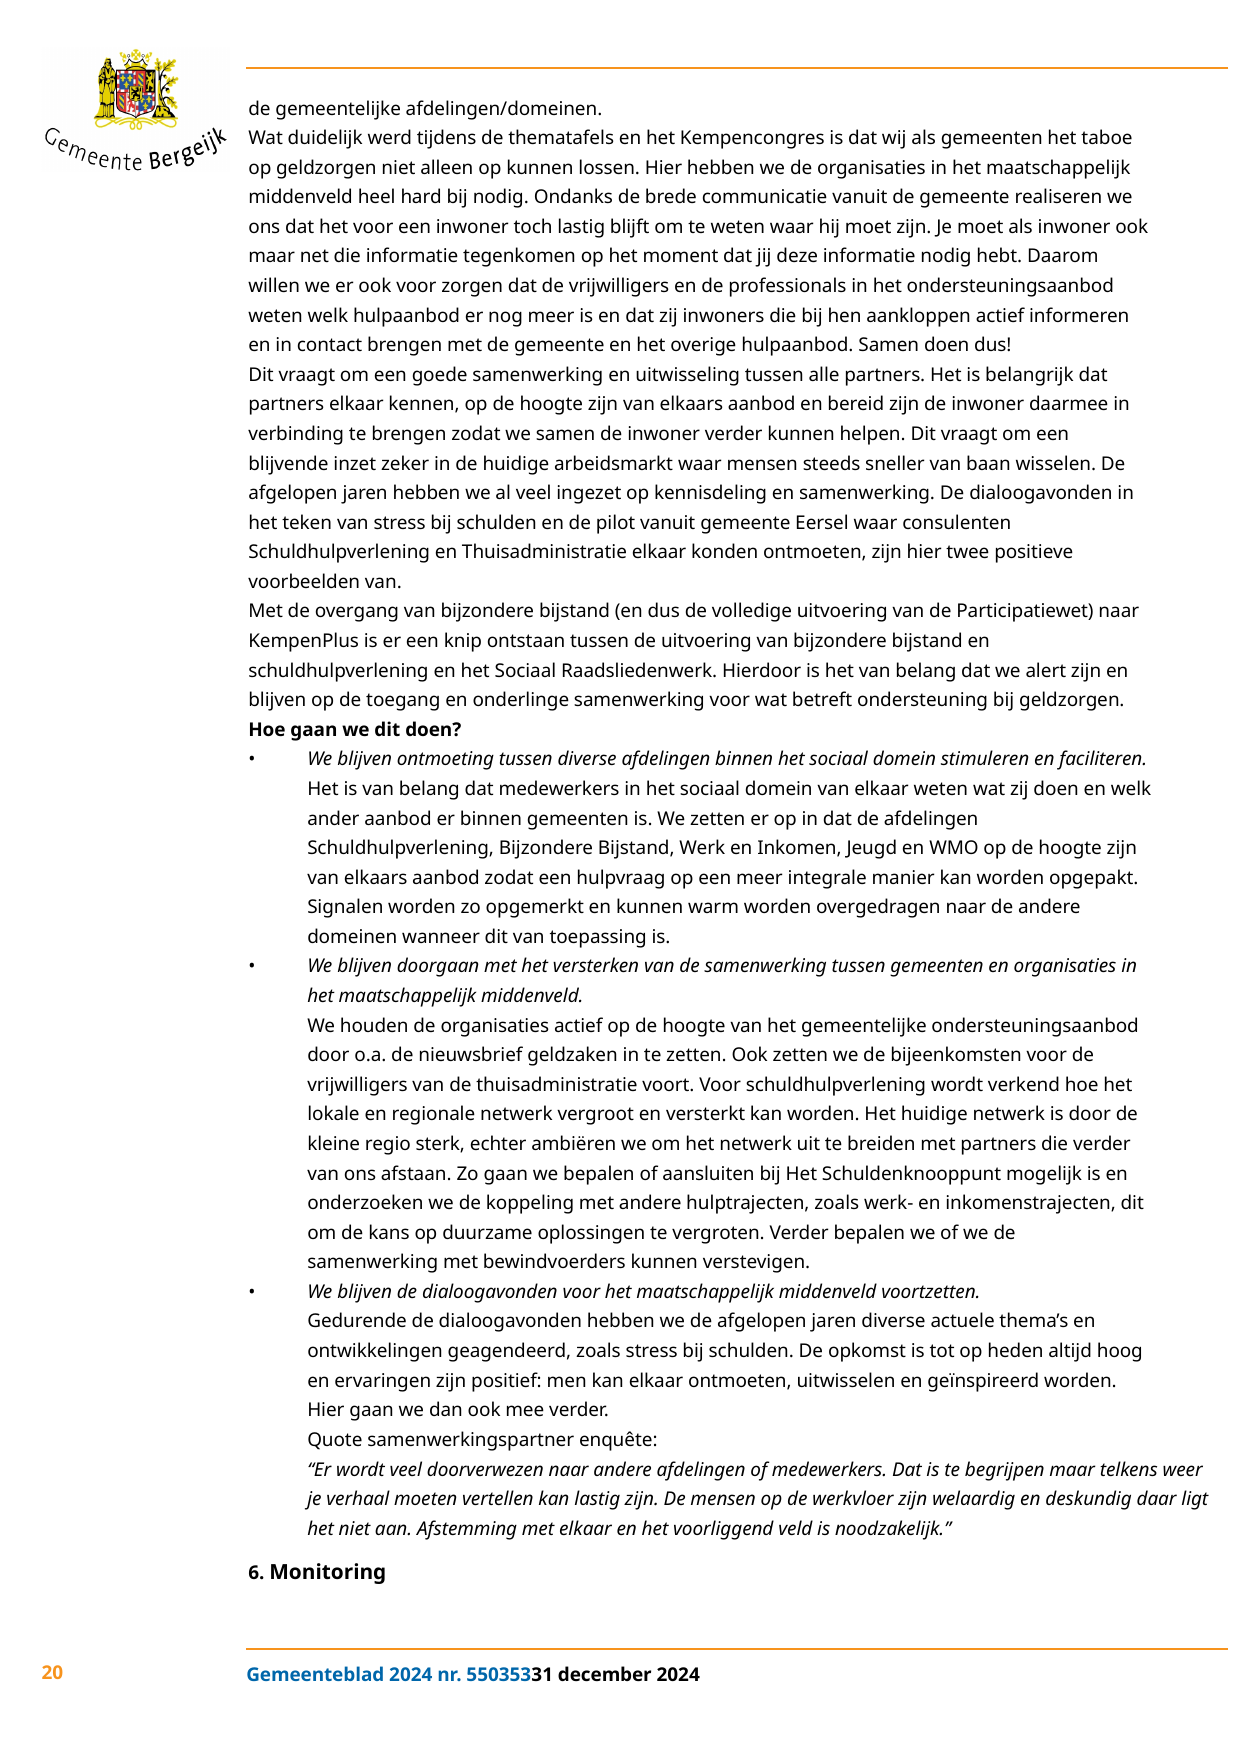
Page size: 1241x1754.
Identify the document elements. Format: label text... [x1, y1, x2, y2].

text Dit vraagt om een goede samenwerking en uitwisseling tussen alle partners. Het is belangrijk dat partners elkaar kennen, op de hoogte zijn van elkaars aanbod en bereid zijn de inwoner daarmee in verbinding te brengen zodat we samen de inwoner verder kunnen helpen. Dit vraagt om een blijvende inzet zeker in de huidige arbeidsmarkt waar mensen steeds sneller van baan wisselen. De afgelopen jaren hebben we al veel ingezet op kennisdeling en samenwerking. De dialoogavonden in het teken van stress bij schulden en de pilot vanuit gemeente Eersel waar consulenten Schuldhulpverlening en Thuisadministratie elkaar konden ontmoeten, zijn hier twee positieve voorbeelden van. [248, 361, 1152, 594]
list We blijven de dialoogavonden voor het maatschappelijk middenveld voortzetten. [248, 1278, 1152, 1304]
list Gedurende de dialoogavonden hebben we de afgelopen jaren diverse actuele thema’s en ontwikkelingen geagendeerd, zoals stress bij schulden. De opkomst is tot op heden altijd hoog en ervaringen zijn positief: men kan elkaar ontmoeten, uitwisselen en geïnspireerd worden. Hier gaan we dan ook mee verder. [248, 1308, 1152, 1422]
list Het is van belang dat medewerkers in het sociaal domein van elkaar weten wat zij doen en welk ander aanbod er binnen gemeenten is. We zetten er op in dat de afdelingen Schuldhulpverlening, Bijzondere Bijstand, Werk en Inkomen, Jeugd en WMO op de hoogte zijn van elkaars aanbod zodat een hulpvraag op een meer integrale manier kan worden opgepakt. Signalen worden zo opgemerkt en kunnen warm worden overgedragen naar de andere domeinen wanneer dit van toepassing is. [248, 775, 1152, 949]
text de gemeentelijke afdelingen/domeinen. [248, 95, 1152, 121]
table_header Quote samenwerkingspartner enquête: “Er wordt veel doorverwezen naar andere afdelingen of medewerkers. Dat is te begrijpen maar telkens weer je verhaal moeten vertellen kan lastig zijn. De mensen op de werkvloer zijn welaardig en deskundig daar ligt het niet aan. Afstemming met elkaar en het voorliggend veld is noodzakelijk.” [307, 1426, 1211, 1541]
text Met de overgang van bijzondere bijstand (en dus de volledige uitvoering van de Participatiewet) naar KempenPlus is er een knip ontstaan tussen de uitvoering van bijzondere bijstand en schuldhulpverlening en het Sociaal Raadsliedenwerk. Hierdoor is het van belang dat we alert zijn en blijven op de toegang en onderlinge samenwerking voor wat betreft ondersteuning bij geldzorgen. [248, 598, 1152, 712]
list We houden de organisaties actief op de hoogte van het gemeentelijke ondersteuningsaanbod door o.a. de nieuwsbrief geldzaken in te zetten. Ook zetten we de bijeenkomsten voor de vrijwilligers van de thuisadministratie voort. Voor schuldhulpverlening wordt verkend hoe het lokale en regionale netwerk vergroot en versterkt kan worden. Het huidige netwerk is door de kleine regio sterk, echter ambiëren we om het netwerk uit te breiden met partners die verder van ons afstaan. Zo gaan we bepalen of aansluiten bij Het Schuldenknooppunt mogelijk is en onderzoeken we de koppeling met andere hulptrajecten, zoals werk- en inkomenstrajecten, dit om de kans op duurzame oplossingen te vergroten. Verder bepalen we of we de samenwerking met bewindvoerders kunnen verstevigen. [248, 1012, 1152, 1274]
text Wat duidelijk werd tijdens de thematafels en het Kempencongres is dat wij als gemeenten het taboe op geldzorgen niet alleen op kunnen lossen. Hier hebben we de organisaties in het maatschappelijk middenveld heel hard bij nodig. Ondanks de brede communicatie vanuit de gemeente realiseren we ons dat het voor een inwoner toch lastig blijft om te weten waar hij moet zijn. Je moet als inwoner ook maar net die informatie tegenkomen op het moment dat jij deze informatie nodig hebt. Daarom willen we er ook voor zorgen dat de vrijwilligers en de professionals in het ondersteuningsaanbod weten welk hulpaanbod er nog meer is en dat zij inwoners die bij hen aankloppen actief informeren en in contact brengen met de gemeente en het overige hulpaanbod. Samen doen dus! [248, 124, 1152, 357]
list We blijven ontmoeting tussen diverse afdelingen binnen het sociaal domein stimuleren en faciliteren. [248, 746, 1152, 771]
picture [41, 47, 231, 172]
list We blijven doorgaan met het versterken van de samenwerking tussen gemeenten en organisaties in het maatschappelijk middenveld. [248, 953, 1152, 1008]
text Hoe gaan we dit doen? [248, 716, 1152, 742]
text 6. Monitoring [248, 1557, 1152, 1585]
